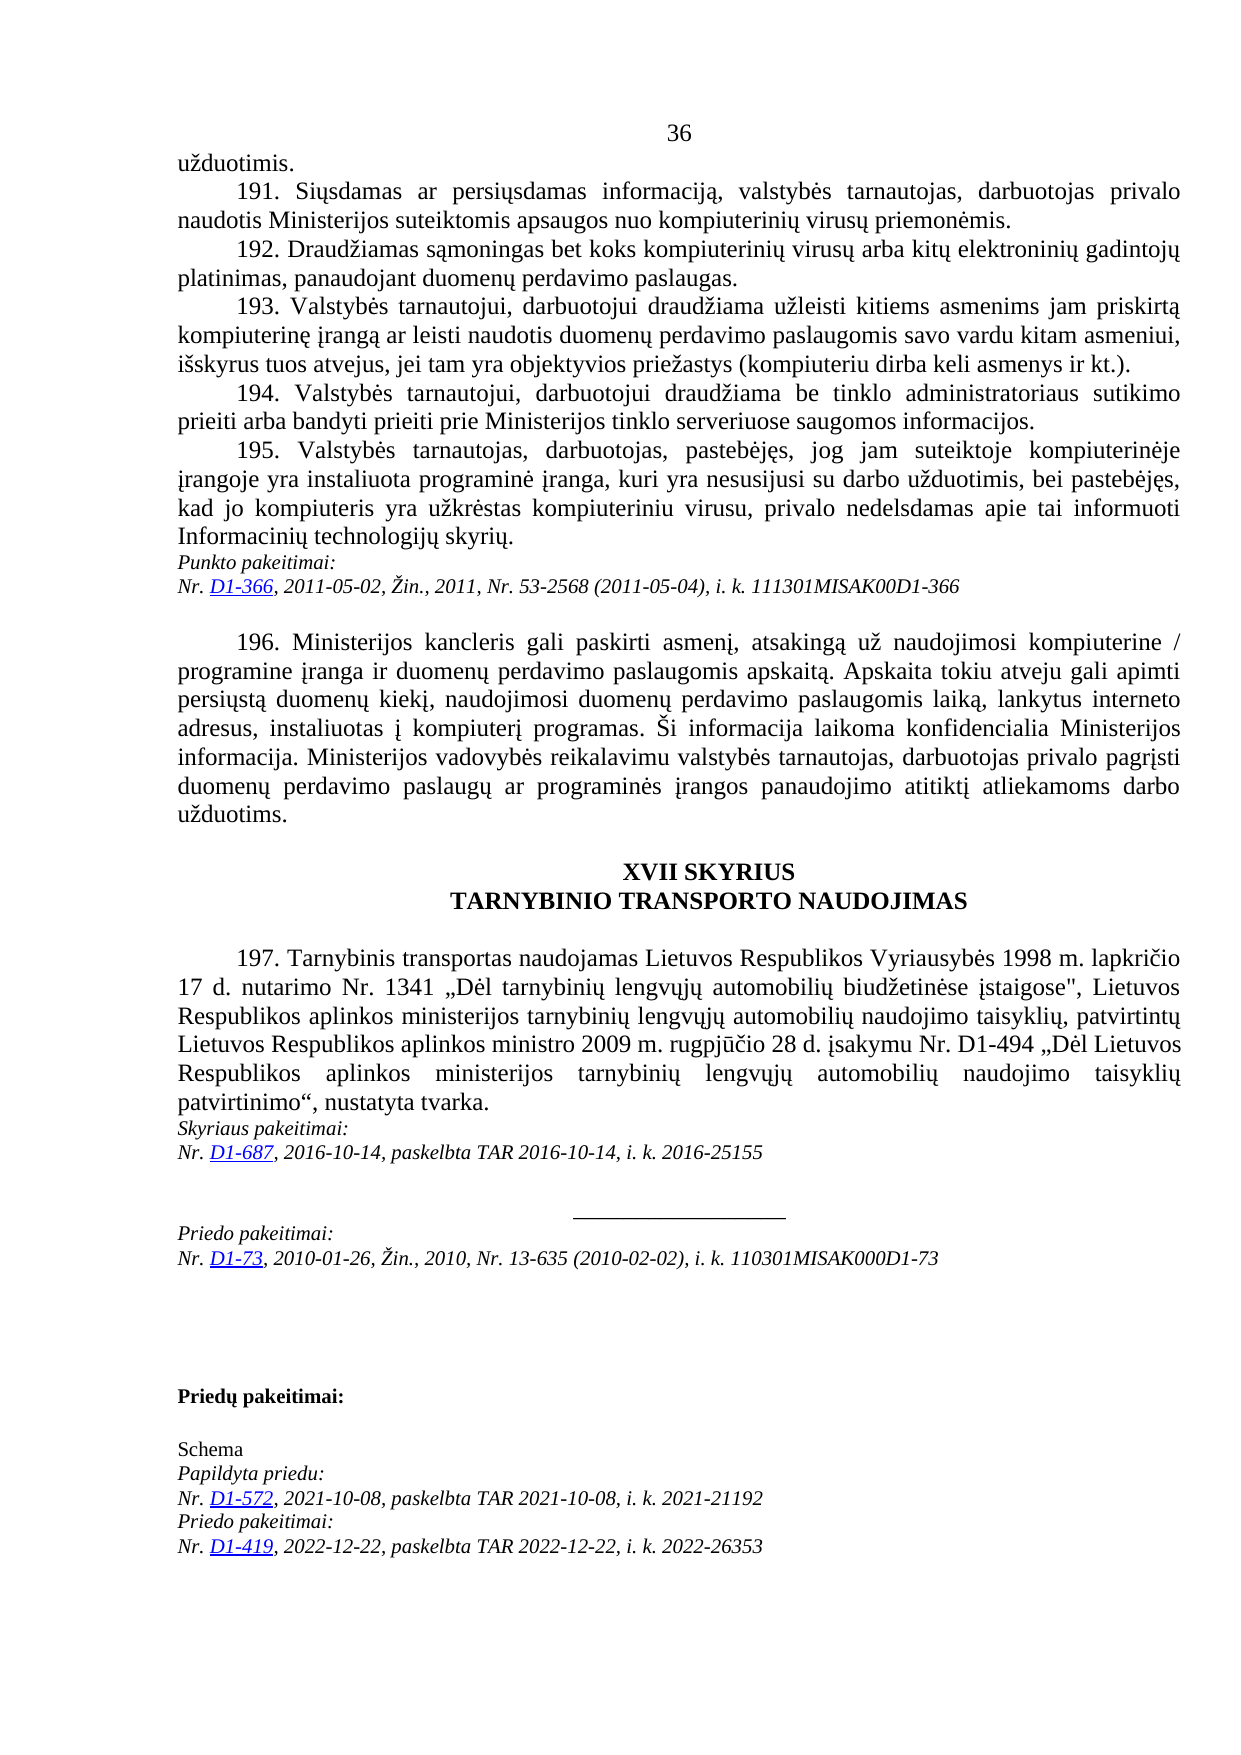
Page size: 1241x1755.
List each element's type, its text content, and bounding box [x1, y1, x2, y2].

text 196. Ministerijos kancleris gali paskirti asmenį, atsakingą už naudojimosi kompiuterine / programine įranga ir duomenų perdavimo paslaugomis apskaitą. Apskaita tokiu atveju gali apimti persiųstą duomenų kiekį, naudojimosi duomenų perdavimo paslaugomis laiką, lankytus interneto adresus, instaliuotas į kompiuterį programas. Ši informacija laikoma konfidencialia Ministerijos informacija. Ministerijos vadovybės reikalavimu valstybės tarnautojas, darbuotojas privalo pagrįsti duomenų perdavimo paslaugų ar programinės įrangos panaudojimo atitiktį atliekamoms darbo užduotims. [177, 627, 1181, 828]
text užduotimis. [177, 148, 1181, 176]
text Nr. D1-419, 2022-12-22, paskelbta TAR 2022-12-22, i. k. 2022-26353 [177, 1533, 1181, 1558]
text 192. Draudžiamas sąmoningas bet koks kompiuterinių virusų arba kitų elektroninių gadintojų platinimas, panaudojant duomenų perdavimo paslaugas. [177, 234, 1181, 291]
text _________________ [177, 1193, 1181, 1221]
text Nr. D1-687, 2016-10-14, paskelbta TAR 2016-10-14, i. k. 2016-25155 [177, 1140, 1181, 1164]
text Skyriaus pakeitimai: [177, 1116, 1181, 1140]
text Schema [177, 1437, 1181, 1461]
text Nr. D1-73, 2010-01-26, Žin., 2010, Nr. 13-635 (2010-02-02), i. k. 110301MISAK000D1-73 [177, 1245, 1181, 1269]
text 197. Tarnybinis transportas naudojamas Lietuvos Respublikos Vyriausybės 1998 m. lapkričio 17 d. nutarimo Nr. 1341 „Dėl tarnybinių lengvųjų automobilių biudžetinėse įstaigose", Lietuvos Respublikos aplinkos ministerijos tarnybinių lengvųjų automobilių naudojimo taisyklių, patvirtintų Lietuvos Respublikos aplinkos ministro 2009 m. rugpjūčio 28 d. įsakymu Nr. D1-494 „Dėl Lietuvos Respublikos aplinkos ministerijos tarnybinių lengvųjų automobilių naudojimo taisyklių patvirtinimo“, nustatyta tvarka. [177, 943, 1181, 1116]
text 191. Siųsdamas ar persiųsdamas informaciją, valstybės tarnautojas, darbuotojas privalo naudotis Ministerijos suteiktomis apsaugos nuo kompiuterinių virusų priemonėmis. [177, 176, 1181, 234]
text Nr. D1-572, 2021-10-08, paskelbta TAR 2021-10-08, i. k. 2021-21192 [177, 1485, 1181, 1509]
text Punkto pakeitimai: [177, 550, 1181, 574]
text Papildyta priedu: [177, 1461, 1181, 1485]
text 193. Valstybės tarnautojui, darbuotojui draudžiama užleisti kitiems asmenims jam priskirtą kompiuterinę įrangą ar leisti naudotis duomenų perdavimo paslaugomis savo vardu kitam asmeniui, išskyrus tuos atvejus, jei tam yra objektyvios priežastys (kompiuteriu dirba keli asmenys ir kt.). [177, 291, 1181, 378]
text XVII SKYRIUS [177, 857, 1181, 886]
text TARNYBINIO TRANSPORTO NAUDOJIMAS [177, 886, 1181, 914]
text Priedo pakeitimai: [177, 1509, 1181, 1533]
text Nr. D1-366, 2011-05-02, Žin., 2011, Nr. 53-2568 (2011-05-04), i. k. 111301MISAK00D1-366 [177, 574, 1181, 598]
text 194. Valstybės tarnautojui, darbuotojui draudžiama be tinklo administratoriaus sutikimo prieiti arba bandyti prieiti prie Ministerijos tinklo serveriuose saugomos informacijos. [177, 378, 1181, 435]
text Priedo pakeitimai: [177, 1221, 1181, 1245]
text 195. Valstybės tarnautojas, darbuotojas, pastebėjęs, jog jam suteiktoje kompiuterinėje įrangoje yra instaliuota programinė įranga, kuri yra nesusijusi su darbo užduotimis, bei pastebėjęs, kad jo kompiuteris yra užkrėstas kompiuteriniu virusu, privalo nedelsdamas apie tai informuoti Informacinių technologijų skyrių. [177, 435, 1181, 550]
text Priedų pakeitimai: [177, 1384, 1181, 1408]
